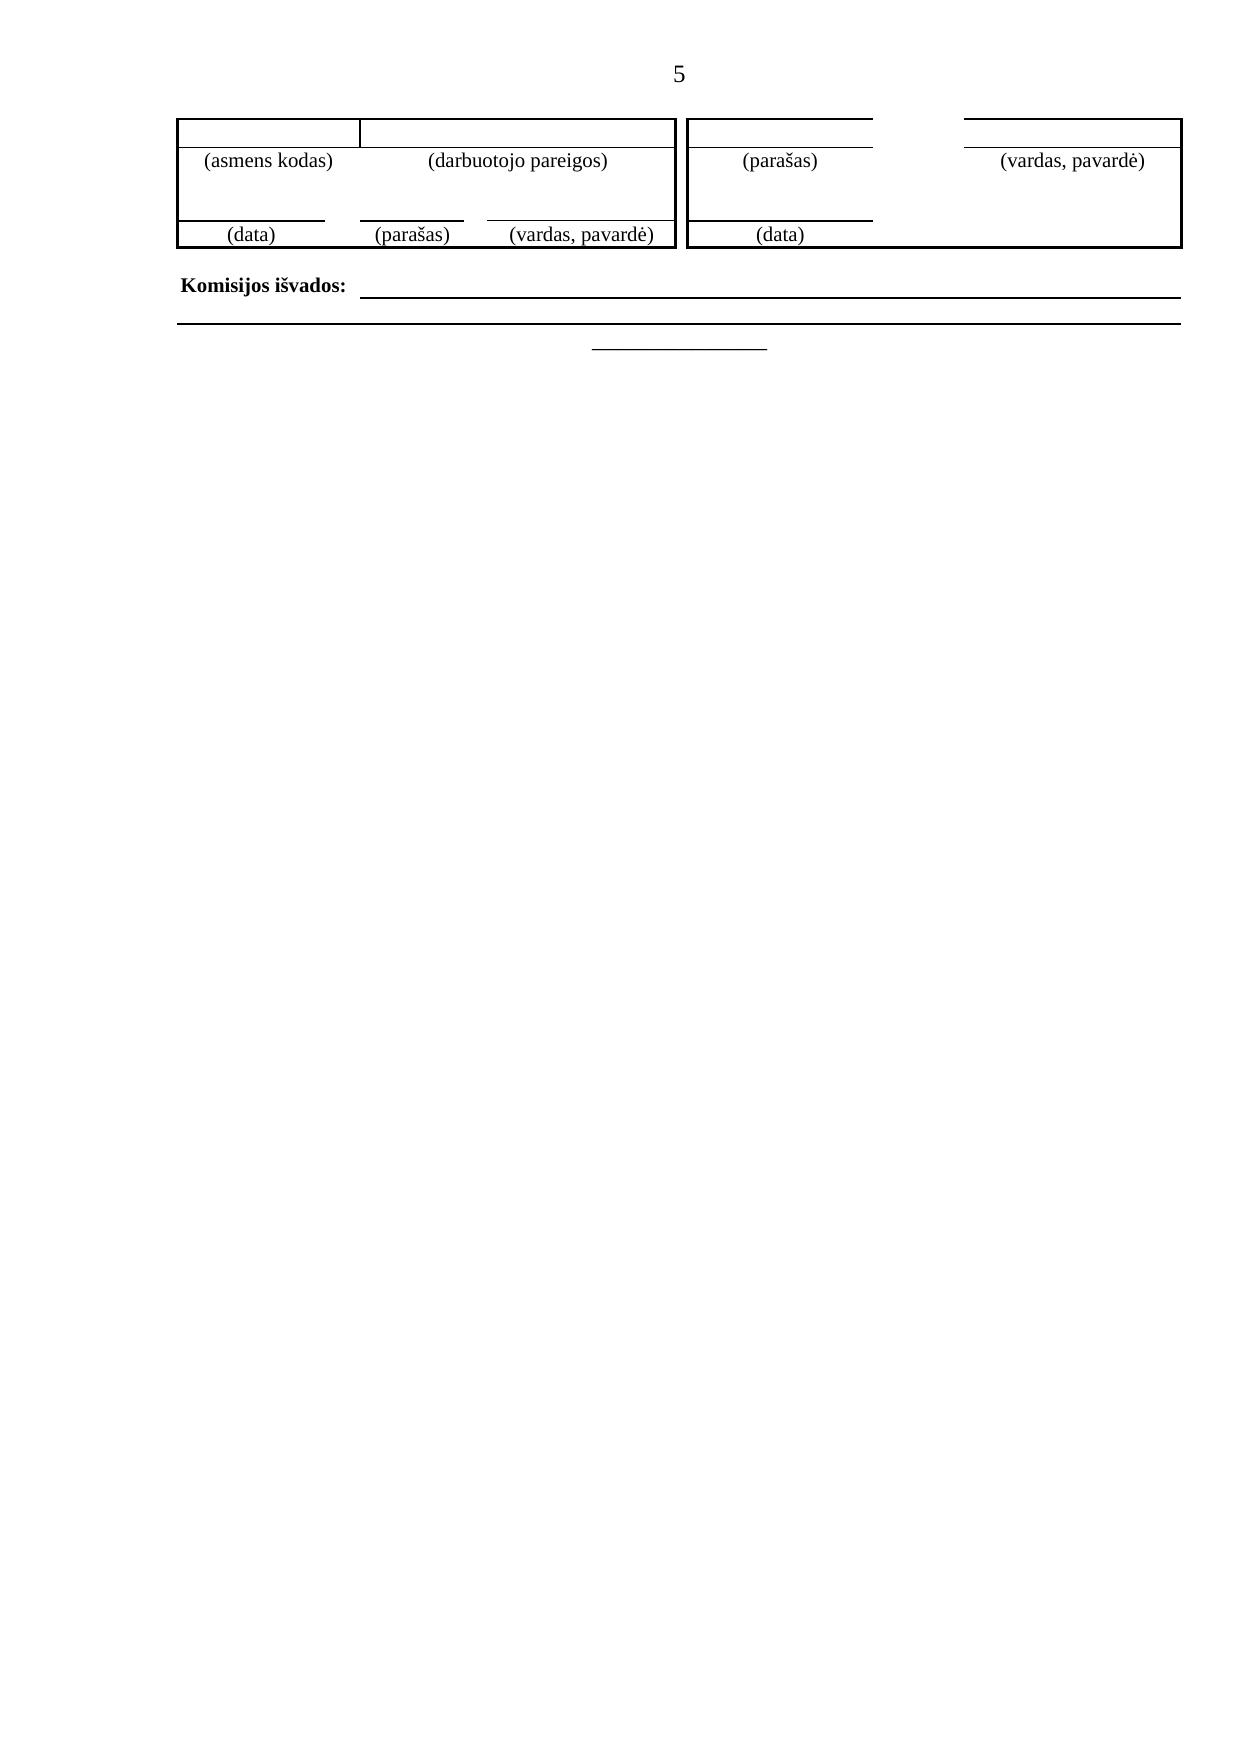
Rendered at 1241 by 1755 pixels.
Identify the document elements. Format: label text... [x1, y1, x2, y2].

table_cell [361, 120, 419, 147]
table_cell [618, 273, 676, 297]
table_cell [433, 299, 487, 323]
table_cell [689, 172, 779, 196]
table_cell [779, 172, 873, 196]
table_cell [677, 118, 686, 147]
table_cell [360, 172, 419, 196]
table_cell [976, 299, 1065, 323]
table_cell [964, 249, 976, 273]
table_cell [419, 249, 433, 273]
table_cell (data) [689, 222, 873, 246]
table_cell [976, 273, 1065, 297]
table_cell [873, 172, 964, 196]
table_cell [964, 299, 976, 323]
table_cell [487, 172, 618, 196]
table_cell [419, 299, 433, 323]
table_cell Komisijos išvados: [177, 273, 360, 297]
table_cell [360, 196, 419, 220]
table_cell [618, 172, 674, 196]
table_cell [1065, 220, 1180, 246]
table_cell (asmens kodas) [179, 148, 360, 172]
table_cell [325, 120, 359, 147]
table_cell [677, 196, 686, 220]
table_cell [976, 249, 1065, 273]
table_cell (darbuotojo pareigos) [360, 148, 674, 172]
table_cell [676, 299, 687, 323]
table_cell [464, 220, 487, 246]
table_cell [688, 249, 779, 273]
table_cell [360, 299, 419, 323]
table_cell [688, 273, 779, 297]
table_cell [487, 273, 618, 297]
table_cell [179, 172, 325, 196]
table_cell [677, 172, 686, 196]
table_cell [976, 120, 1065, 147]
table_cell [1065, 249, 1181, 273]
table_cell [779, 299, 873, 323]
table_cell [433, 249, 487, 273]
table_cell [779, 196, 873, 220]
table_cell [964, 196, 976, 220]
table_cell [419, 196, 464, 220]
table_cell [433, 273, 487, 297]
table_cell [779, 273, 873, 297]
table_cell [964, 172, 976, 196]
table_cell [873, 220, 964, 246]
table_cell [419, 273, 433, 297]
table_cell [779, 249, 873, 273]
table_cell [464, 196, 487, 220]
table_cell (parašas) [360, 222, 464, 246]
table_cell (parašas) [689, 148, 873, 172]
table_cell [325, 220, 360, 246]
table_cell (vardas, pavardė) [487, 221, 674, 246]
table_cell [529, 120, 618, 147]
table_cell (data) [179, 222, 325, 246]
text ______________ [177, 325, 1181, 353]
table_cell [177, 297, 325, 323]
table_cell [360, 249, 419, 273]
table_cell [676, 273, 687, 297]
table_cell [964, 273, 976, 297]
table_cell [1065, 172, 1180, 196]
table_cell [179, 120, 325, 147]
table_cell [689, 120, 779, 147]
table_cell [487, 196, 618, 220]
table_cell [618, 249, 676, 273]
table_cell [419, 172, 433, 196]
table_cell [1065, 196, 1180, 220]
table_cell [325, 172, 360, 196]
table_cell [964, 120, 976, 147]
table_cell [325, 249, 360, 273]
table_cell [179, 196, 325, 220]
table_cell [976, 172, 1065, 196]
table_cell [779, 120, 873, 147]
table_cell [360, 273, 419, 297]
table_cell [618, 299, 676, 323]
table_cell [487, 249, 618, 273]
table_cell [1065, 273, 1181, 297]
table_cell [964, 220, 976, 246]
table_cell [873, 196, 964, 220]
table_cell [177, 249, 325, 273]
table_cell [419, 120, 433, 147]
table_cell [676, 246, 687, 273]
table_cell [677, 220, 686, 246]
table_cell [677, 147, 686, 172]
table_cell [873, 273, 964, 297]
table_cell [433, 172, 487, 196]
table_cell [689, 196, 779, 220]
table_cell [873, 118, 964, 147]
table_cell (vardas, pavardė) [964, 148, 1180, 172]
table_cell [873, 249, 964, 273]
table_cell [618, 196, 674, 220]
table_cell [1065, 299, 1181, 323]
table_cell [325, 297, 360, 323]
table_cell [688, 299, 779, 323]
table_cell [433, 120, 529, 147]
table_cell [873, 299, 964, 323]
table_cell [618, 120, 674, 147]
table_cell [976, 196, 1065, 220]
table_cell [976, 220, 1065, 246]
table_cell [873, 147, 964, 172]
table_cell [325, 196, 360, 220]
table_cell [1065, 120, 1180, 147]
table_cell [487, 299, 618, 323]
